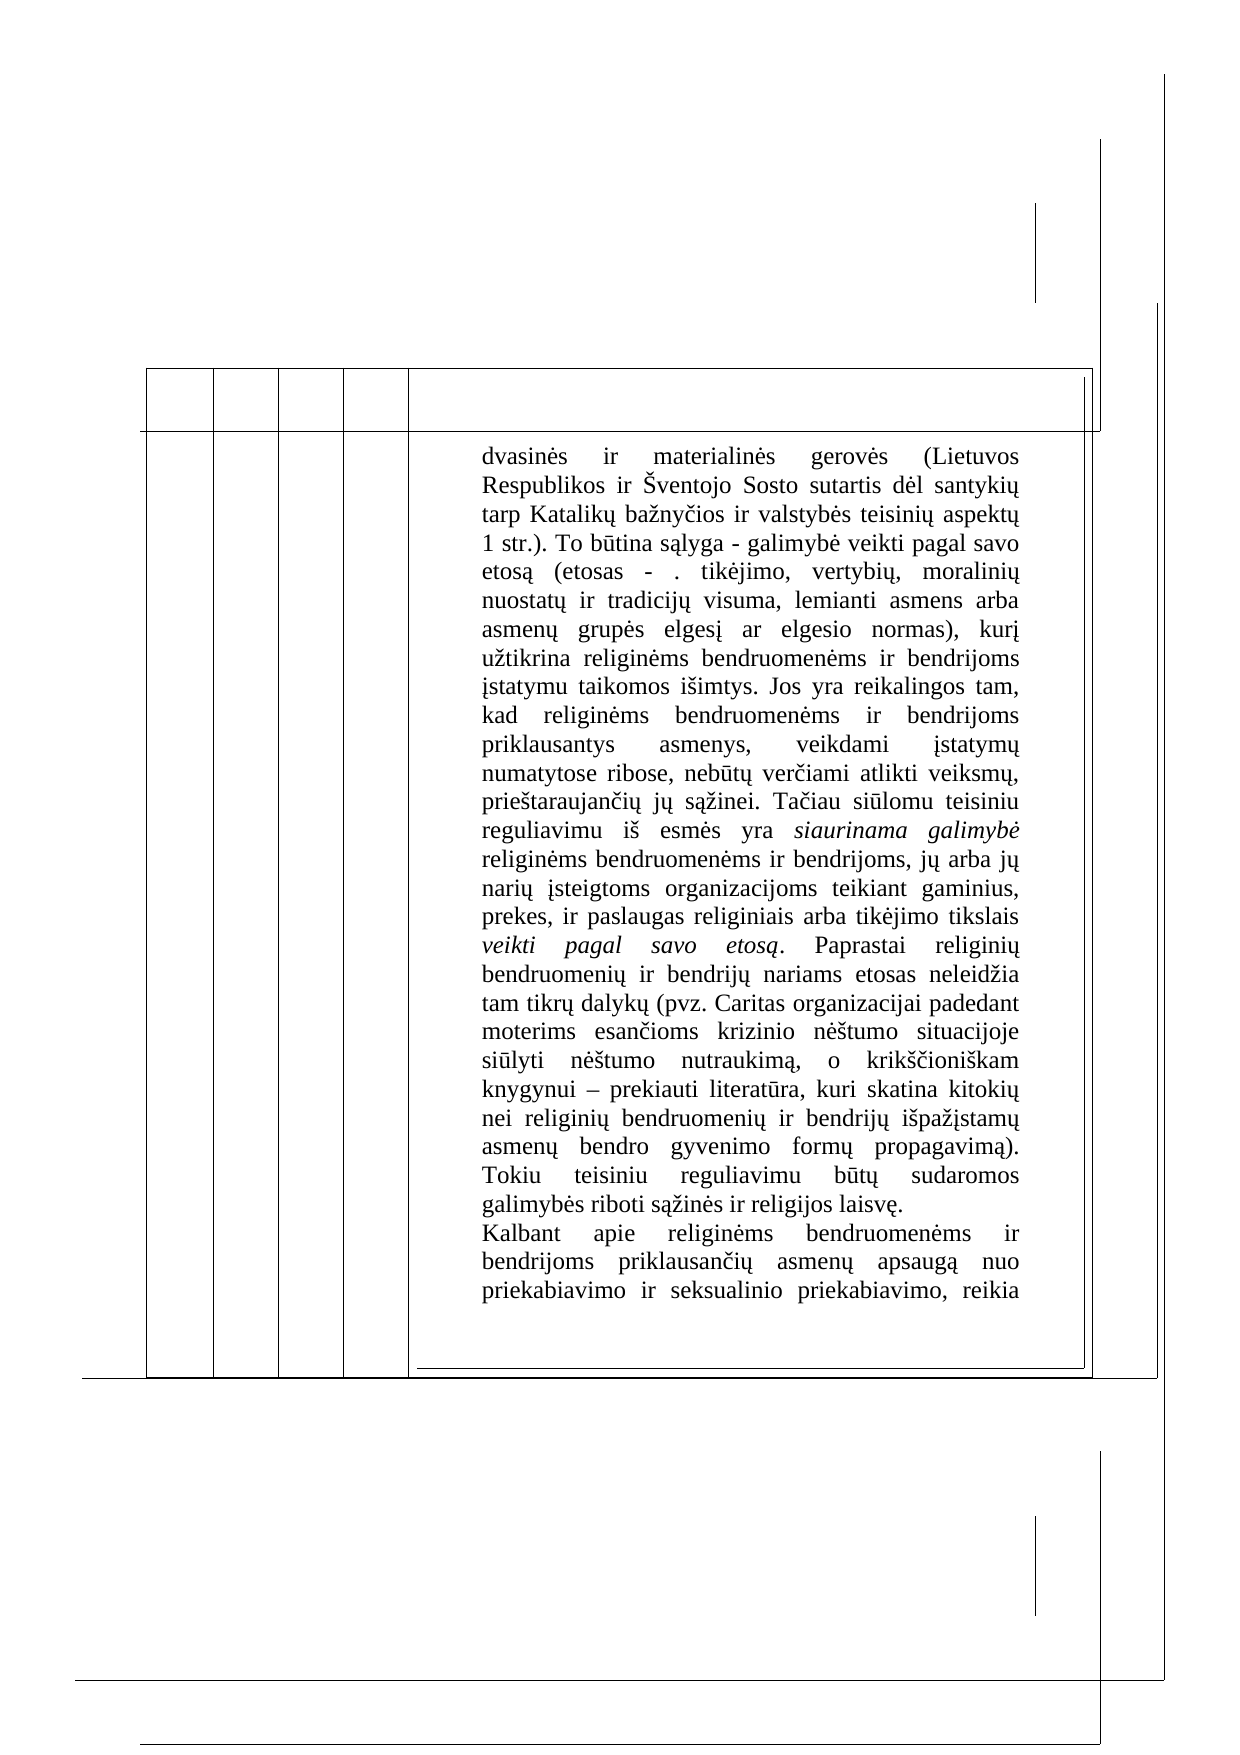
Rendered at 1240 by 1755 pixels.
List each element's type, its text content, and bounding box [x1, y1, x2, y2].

table_cell 3 [214, 369, 278, 1377]
table_cell 2 [344, 369, 408, 1377]
table_cell 1 [279, 369, 343, 1377]
table_cell 1 [147, 369, 213, 1377]
table_cell Argumentai: Lygių galimybių įstatymo NR. XIIIP-3512 pakeitimo projekte panaikinama įstatymo netaikymo išimtis religinėms bendruomenėms ir bendrijoms, jų arba jų narių įsteigtoms organizacijoms teikiant gaminius, prekes, ir paslaugas religiniais arba tikėjimo tikslais, motyvuojant tuo, kad „tokiu būdu bus užtikrinta ir apsauga nuo priekabiavimo bei seksualinio priekabiavimo religinėse bendruomenėse.“ (iš aiškinamojo rašto) Toks teisinis reguliavimas yra teisiškai ydingas, o išimtį naikinantys motyvai – nepagrįsti. Lietuvos Respublikos ir tradicinių Lietuvoje bažnyčių bei religinių organizacijų santykiai remiasi atskirumo principu, kuris reiškia, kad religinės bendruomenės ir bendrijos ir jų arba jų narių įsteigtos organizacijos „savarankiškai tvarkosi savo srityje“ (kuri iš esmės susijusi su tikėjimo praktika), savo būdu prisidėdamos prie kiekvieno žmogaus ir visuomenės dvasinės ir materialinės gerovės (Lietuvos Respublikos ir Šventojo Sosto sutartis dėl santykių tarp Katalikų bažnyčios ir valstybės teisinių aspektų 1 str.). To būtina sąlyga - galimybė veikti pagal savo etosą (etosas - . tikėjimo, vertybių, moralinių nuostatų ir tradicijų visuma, lemianti asmens arba asmenų grupės elgesį ar elgesio normas), kurį užtikrina religinėms bendruomenėms ir bendrijoms įstatymu taikomos išimtys. Jos yra reikalingos tam, kad religinėms bendruomenėms ir bendrijoms priklausantys asmenys, veikdami įstatymų numatytose ribose, nebūtų verčiami atlikti veiksmų, prieštaraujančių jų sąžinei. Tačiau siūlomu teisiniu reguliavimu iš esmės yra siaurinama galimybė religinėms bendruomenėms ir bendrijoms, jų arba jų narių įsteigtoms organizacijoms teikiant gaminius, prekes, ir paslaugas religiniais arba tikėjimo tikslais veikti pagal savo etosą. Paprastai religinių bendruomenių ir bendrijų nariams etosas neleidžia tam tikrų dalykų (pvz. Caritas organizacijai padedant moterims esančioms krizinio nėštumo situacijoje siūlyti nėštumo nutraukimą, o krikščioniškam knygynui – prekiauti literatūra, kuri skatina kitokių nei religinių bendruomenių ir bendrijų išpažįstamų asmenų bendro gyvenimo formų propagavimą). Tokiu teisiniu reguliavimu būtų sudaromos galimybės riboti sąžinės ir religijos laisvę. Kalbant apie religinėms bendruomenėms ir bendrijoms priklausančių asmenų apsaugą nuo priekabiavimo ir seksualinio priekabiavimo, reikia pastebėti, kad LR Konstitucija įsakmiai teigia, kad Bažnyčių bei religinių organizacijų mokslo skelbimas, kita tikybinė veikla, taip pat maldos namai negali būti naudojami tam, kas prieštarauja Konstitucijai ir įstatymams.“ (43 st. 4 d.), o valstybė pripažįsta tradicines Lietuvoje bažnyčias bei religines organizacijas, o kitas bažnyčias ir religines organizacijas tik jeigu „ jų mokymas bei apeigos neprieštarauja įstatymui ir dorai“ (43 str. 1 d.). Įstatymai nenumato religinėms bendruomenės ir bendrijoms išimčių iš įstatymų, draudžiančių priekabiauti bei seksualiai priekabiauti. Joms galioja tiek Apsaugos nuo smurto artimoje aplinkoje įstatymas, draudžiantis bet kokios rūšies smurtą, tiek ir LR Baudžiamojo kodekso nuostatos, draudžiančios diskriminavimą (169 str.) ir seksualinį priekabiavimą. (152 str.). Pasiūlymas: Papildyti įstatymo projekto 3 straipsnio 1 dalį 3 punktu ir išdėstyti taip, atitinkamai pernumeruojant kitus dalies punktus: Šio įstatymo nuostatos netaikomos: „3) religinėms bendruomenėms ir bendrijoms, jų arba jų narių įsteigtoms organizacijoms, kurių steigimo ar juos atitinkančiuose dokumentuose nustatyta, kad jų etosas remiasi religija ar tikėjimu, teikiant gaminius, prekes ir paslaugas religiniais arba tikėjimo tikslais;“ [409, 369, 1092, 1377]
